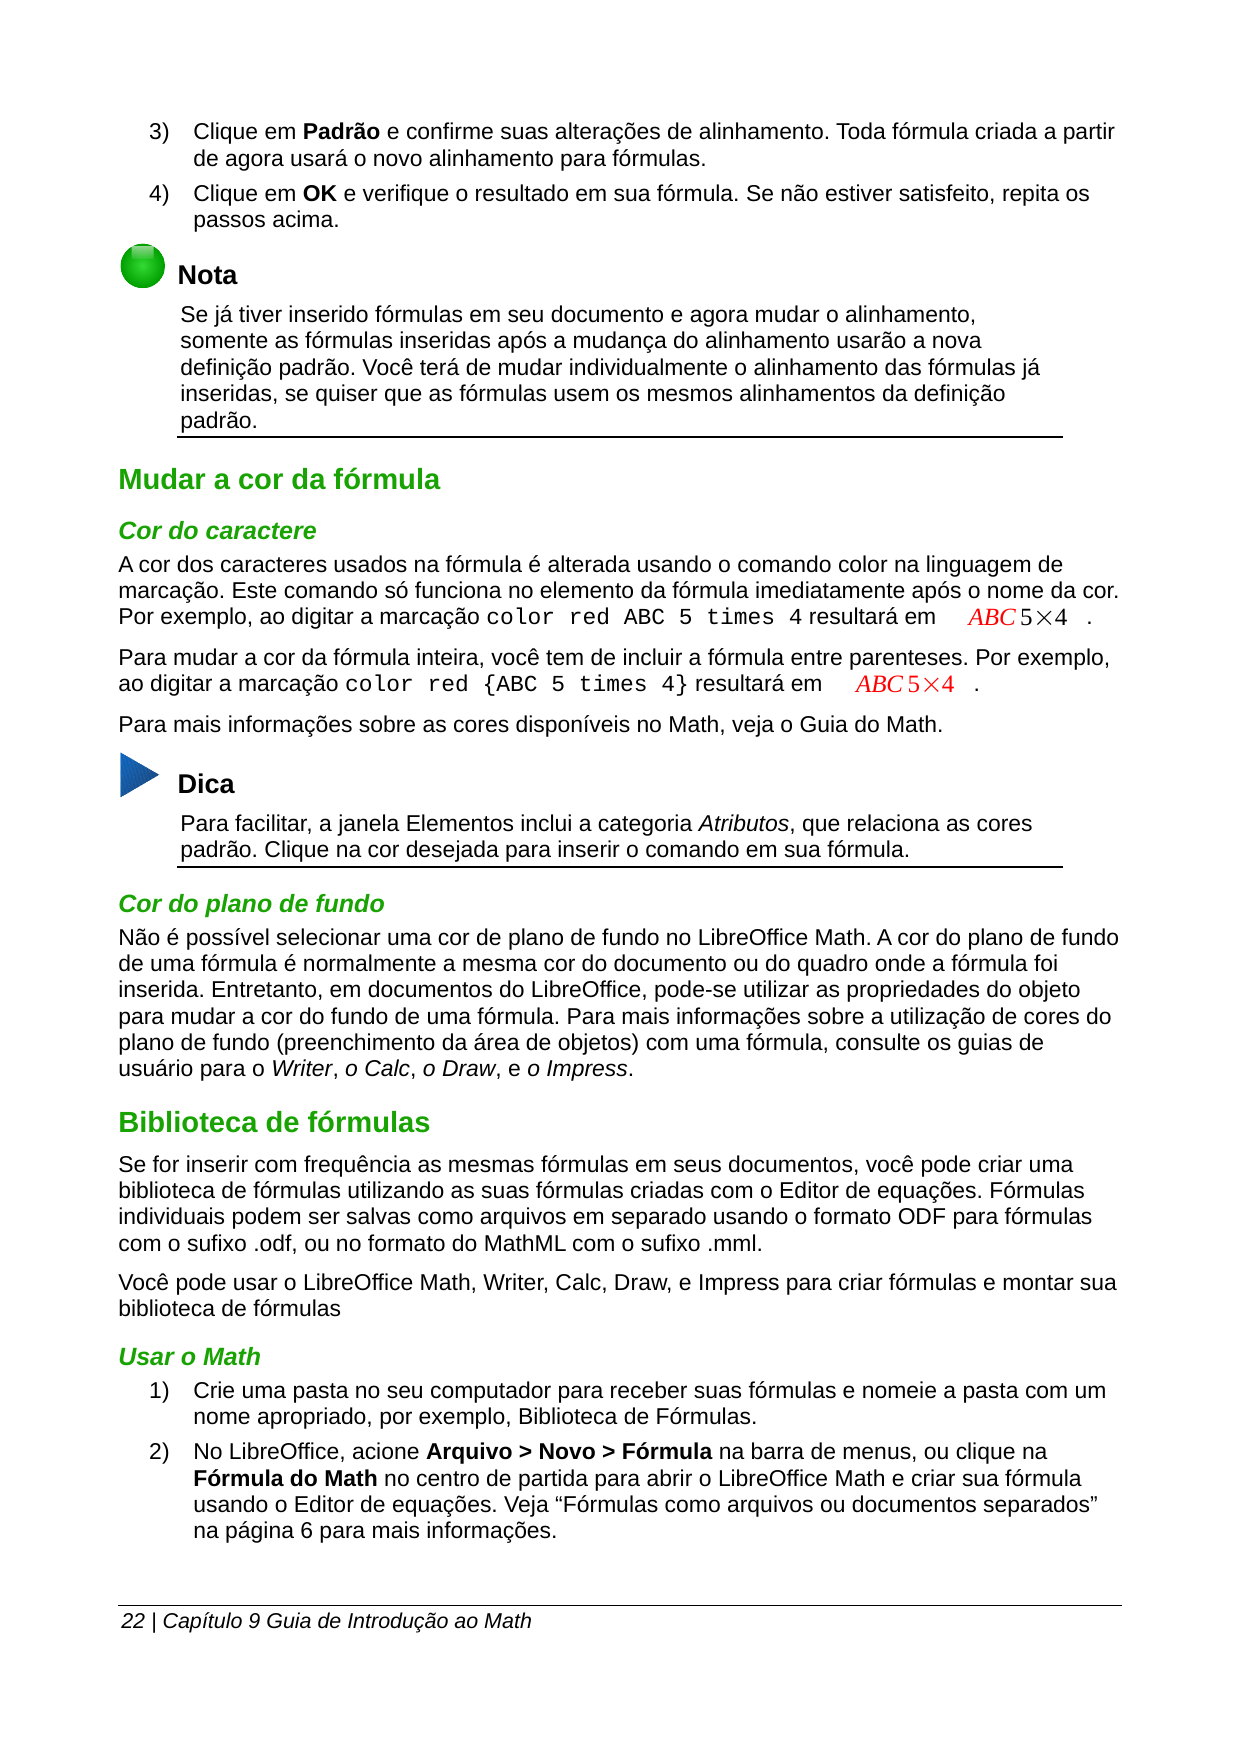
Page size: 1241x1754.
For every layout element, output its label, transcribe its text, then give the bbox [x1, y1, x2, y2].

text Você pode usar o LibreOffice Math, Writer, Calc, Draw, e Impress para criar fórmulas e montar sua biblioteca de fórmulas [118, 1268, 1122, 1321]
subtitle Nota [118, 241, 1122, 291]
list Clique em OK e verifique o resultado em sua fórmula. Se não estiver satisfeito, repita os passos acima. [169, 180, 1122, 232]
text Se for inserir com frequência as mesmas fórmulas em seus documentos, você pode criar uma biblioteca de fórmulas utilizando as suas fórmulas criadas com o Editor de equações. Fórmulas individuais podem ser salvas como arquivos em separado usando o formato ODF para fórmulas com o sufixo .odf, ou no formato do MathML com o sufixo .mml. [118, 1151, 1122, 1256]
text A cor dos caracteres usados na fórmula é alterada usando o comando color na linguagem de marcação. Este comando só funciona no elemento da fórmula imediatamente após o nome da cor. Por exemplo, ao digitar a marcação color red ABC 5 times 4 resultará em . [118, 551, 1122, 632]
subtitle Dica [118, 750, 1122, 799]
subtitle Cor do caractere [118, 516, 1122, 544]
list No LibreOffice, acione Arquivo > Novo > Fórmula na barra de menus, ou clique na Fórmula do Math no centro de partida para abrir o LibreOffice Math e criar sua fórmula usando o Editor de equações. Veja “Fórmulas como arquivos ou documentos separados” na página 6 para mais informações. [169, 1438, 1122, 1543]
list Clique em Padrão e confirme suas alterações de alinhamento. Toda fórmula criada a partir de agora usará o novo alinhamento para fórmulas. [169, 118, 1122, 171]
subtitle Mudar a cor da fórmula [118, 462, 1122, 495]
list Crie uma pasta no seu computador para receber suas fórmulas e nomeie a pasta com um nome apropriado, por exemplo, Biblioteca de Fórmulas. [169, 1377, 1122, 1429]
text Para mudar a cor da fórmula inteira, você tem de incluir a fórmula entre parenteses. Por exemplo, ao digitar a marcação color red {ABC 5 times 4} resultará em . [118, 644, 1122, 699]
text Para facilitar, a janela Elementos inclui a categoria Atributos, que relaciona as cores padrão. Clique na cor desejada para inserir o comando em sua fórmula. [177, 807, 1063, 866]
text Se já tiver inserido fórmulas em seu documento e agora mudar o alinhamento, somente as fórmulas inseridas após a mudança do alinhamento usarão a nova definição padrão. Você terá de mudar individualmente o alinhamento das fórmulas já inseridas, se quiser que as fórmulas usem os mesmos alinhamentos da definição padrão. [177, 298, 1063, 436]
text Não é possível selecionar uma cor de plano de fundo no LibreOffice Math. A cor do plano de fundo de uma fórmula é normalmente a mesma cor do documento ou do quadro onde a fórmula foi inserida. Entretanto, em documentos do LibreOffice, pode-se utilizar as propriedades do objeto para mudar a cor do fundo de uma fórmula. Para mais informações sobre a utilização de cores do plano de fundo (preenchimento da área de objetos) com uma fórmula, consulte os guias de usuário para o Writer, o Calc, o Draw, e o Impress. [118, 923, 1122, 1082]
subtitle Biblioteca de fórmulas [118, 1105, 1122, 1139]
text Para mais informações sobre as cores disponíveis no Math, veja o Guia do Math. [118, 711, 1122, 738]
subtitle Usar o Math [118, 1342, 1122, 1371]
subtitle Cor do plano de fundo [118, 889, 1122, 918]
